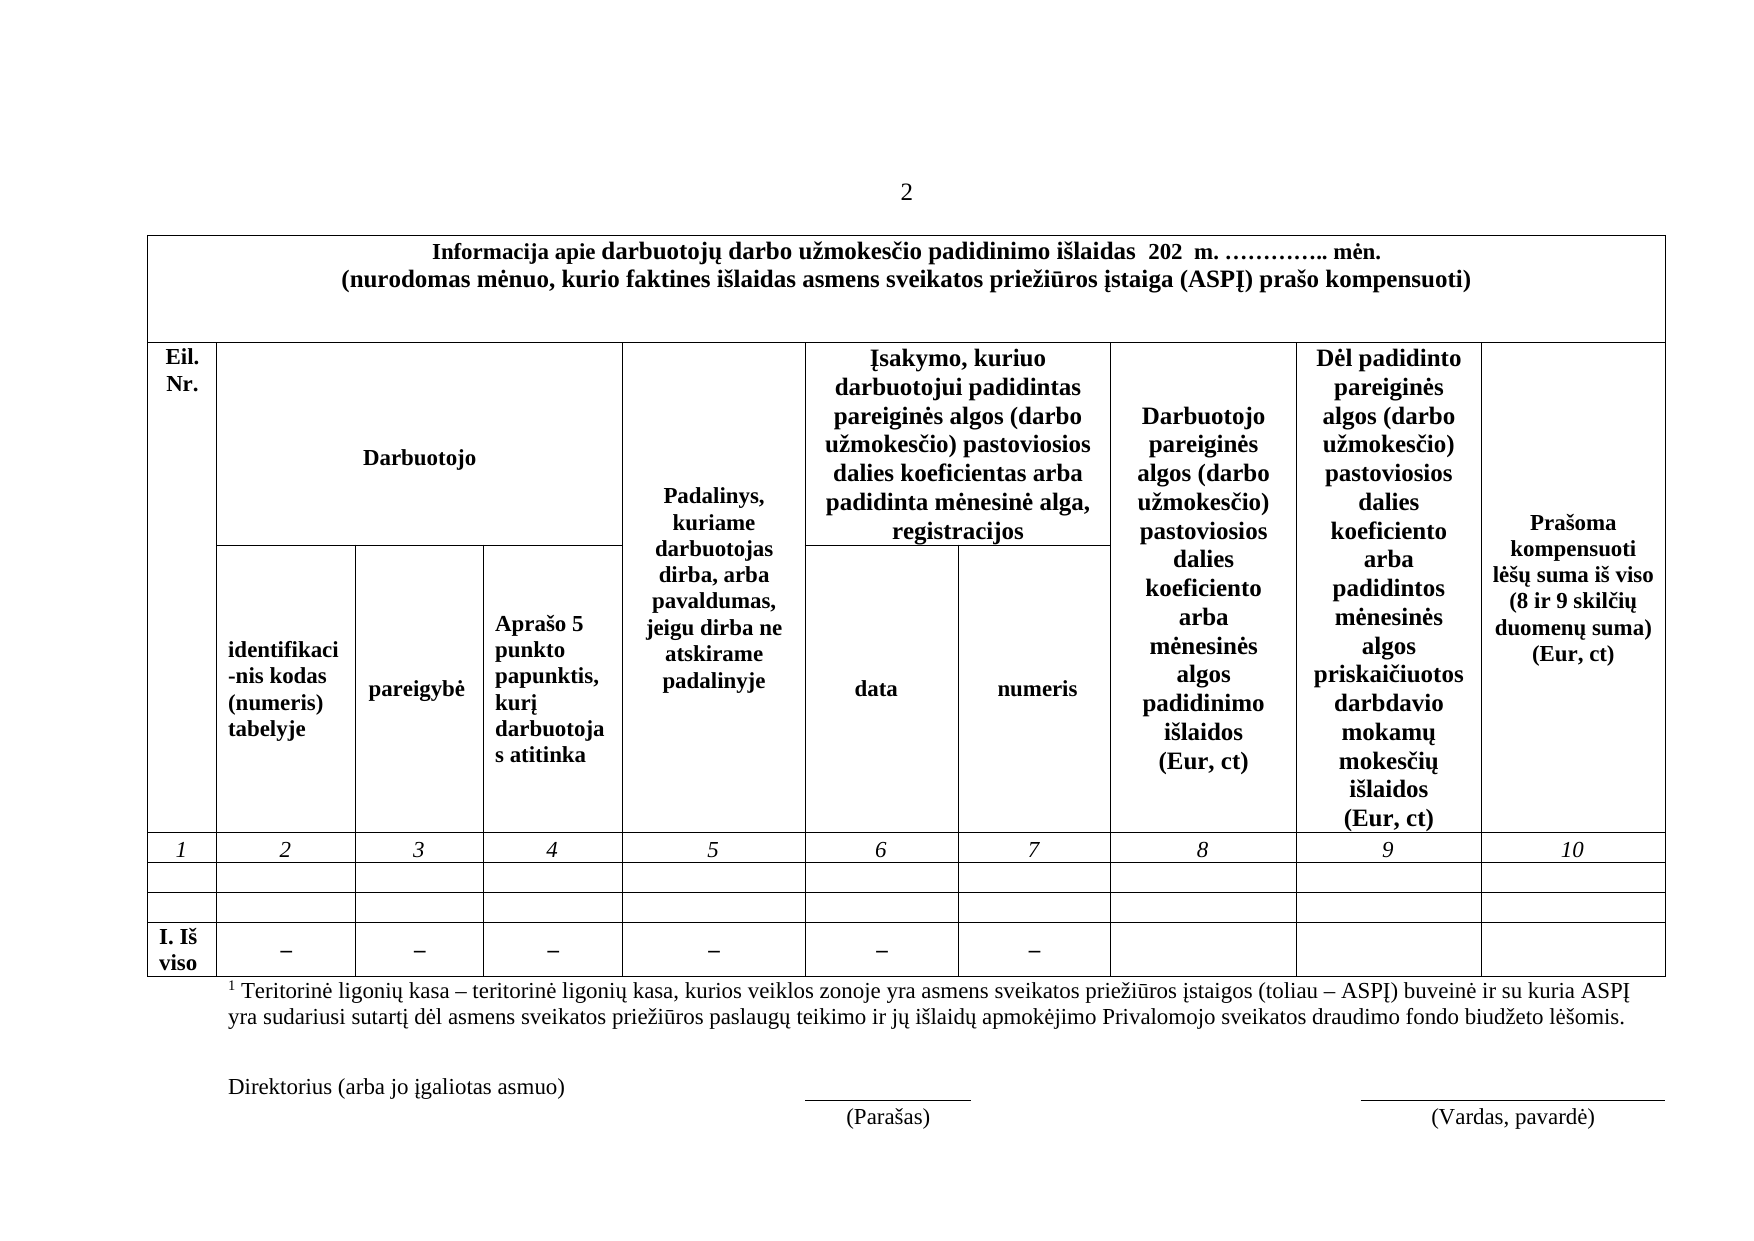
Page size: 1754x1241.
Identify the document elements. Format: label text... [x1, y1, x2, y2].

table_cell Darbuotojo pareiginės algos (darbo užmokesčio) pastoviosios dalies koeficiento arba mėnesinės algos padidinimo išlaidos (Eur, ct) [1111, 343, 1296, 832]
table_cell – [217, 923, 355, 976]
table_cell Dėl padidinto pareiginės algos (darbo užmokesčio) pastoviosios dalies koeficiento arba padidintos mėnesinės algos priskaičiuotos darbdavio mokamų mokesčių išlaidos (Eur, ct) [1297, 343, 1481, 832]
table_cell data [806, 546, 958, 832]
table_cell [623, 1100, 759, 1129]
table_cell identifikaci-nis kodas (numeris) tabelyje [217, 546, 355, 832]
table_cell Prašoma kompensuoti lėšų suma iš viso (8 ir 9 skilčių duomenų suma) (Eur, ct) [1482, 343, 1665, 832]
table_cell [484, 893, 622, 922]
table_cell 6 [806, 833, 958, 862]
table_cell [1110, 1100, 1361, 1129]
table_cell [805, 1040, 971, 1069]
table_cell 2 [217, 833, 355, 862]
table_cell Direktorius (arba jo įgaliotas asmuo) [217, 1070, 622, 1099]
table_cell [1569, 1040, 1665, 1069]
table_cell [484, 863, 622, 892]
table_cell [217, 1100, 347, 1129]
table_cell – [959, 923, 1110, 976]
table_cell 3 [356, 833, 483, 862]
table_cell [759, 1100, 805, 1129]
table_cell 5 [623, 833, 805, 862]
table_cell [759, 1070, 805, 1099]
table_cell – [356, 923, 483, 976]
table_cell [480, 1040, 622, 1069]
table_cell 4 [484, 833, 622, 862]
table_cell Darbuotojo [217, 343, 622, 544]
table_cell Įsakymo, kuriuo darbuotojui padidintas pareiginės algos (darbo užmokesčio) pastoviosios dalies koeficientas arba padidinta mėnesinė alga, registracijos [806, 343, 1110, 544]
table_cell 1 Teritorinė ligonių kasa – teritorinė ligonių kasa, kurios veiklos zonoje yra asmens sveikatos priežiūros įstaigos (toliau – ASPĮ) buveinė ir su kuria ASPĮ yra sudariusi sutartį dėl asmens sveikatos priežiūros paslaugų teikimo ir jų išlaidų apmokėjimo Privalomojo sveikatos draudimo fondo biudžeto lėšomis. [217, 977, 1665, 1039]
table_cell [959, 863, 1110, 892]
table_cell numeris [959, 546, 1110, 832]
table_cell – [623, 923, 805, 976]
table_cell [1361, 1070, 1665, 1099]
table_cell [217, 893, 355, 922]
table_cell [1361, 1040, 1568, 1069]
table_cell [148, 1070, 217, 1099]
table_cell [1297, 863, 1481, 892]
table_cell [148, 1040, 217, 1069]
table_cell [148, 893, 216, 922]
table_cell – [806, 923, 958, 976]
table_cell [806, 863, 958, 892]
table_cell [623, 863, 805, 892]
table_cell (Parašas) [805, 1101, 971, 1129]
table_cell [148, 977, 217, 1039]
table_cell pareigybė [356, 546, 483, 832]
table_header Informacija apie darbuotojų darbo užmokesčio padidinimo išlaidas 202 m. ………….. mėn. (nurodomas mėnuo, kurio faktines išlaidas asmens sveikatos priežiūros įstaiga (ASPĮ) prašo kompensuoti) [148, 236, 1665, 342]
table_cell [356, 863, 483, 892]
table_cell [356, 893, 483, 922]
table_cell [1297, 893, 1481, 922]
table_cell 10 [1482, 833, 1665, 862]
table_cell [217, 1040, 347, 1069]
table_cell [1111, 923, 1296, 976]
table_cell [347, 1040, 480, 1069]
table_cell [1482, 893, 1665, 922]
table_cell [806, 893, 958, 922]
table_cell – [484, 923, 622, 976]
table_cell [971, 1070, 1110, 1099]
table_cell [623, 893, 805, 922]
table_cell [1482, 863, 1665, 892]
table_cell [480, 1100, 622, 1129]
table_cell [1482, 923, 1665, 976]
table_cell I. Iš viso [148, 923, 216, 976]
table_cell 8 [1111, 833, 1296, 862]
table_cell 7 [959, 833, 1110, 862]
table_cell [759, 1040, 805, 1069]
table_cell [1111, 893, 1296, 922]
table_cell 1 [148, 833, 216, 862]
table_cell [959, 893, 1110, 922]
table_cell Padalinys, kuriame darbuotojas dirba, arba pavaldumas, jeigu dirba ne atskirame padalinyje [623, 343, 805, 832]
table_cell [1110, 1070, 1361, 1099]
table_cell Eil. Nr. [148, 343, 216, 832]
table_cell [217, 863, 355, 892]
table_cell [1111, 863, 1296, 892]
table_cell [971, 1040, 1110, 1069]
table_cell [971, 1100, 1110, 1129]
table_cell 9 [1297, 833, 1481, 862]
table_cell [623, 1070, 759, 1099]
table_cell (Vardas, pavardė) [1361, 1101, 1665, 1129]
table_cell [1297, 923, 1481, 976]
table_cell [347, 1100, 480, 1129]
table_cell Aprašo 5 punkto papunktis, kurį darbuotojas atitinka [484, 546, 622, 832]
table_cell [148, 1100, 217, 1129]
table_cell [623, 1040, 759, 1069]
table_cell [1110, 1040, 1361, 1069]
table_cell [148, 863, 216, 892]
table_cell [805, 1070, 971, 1099]
